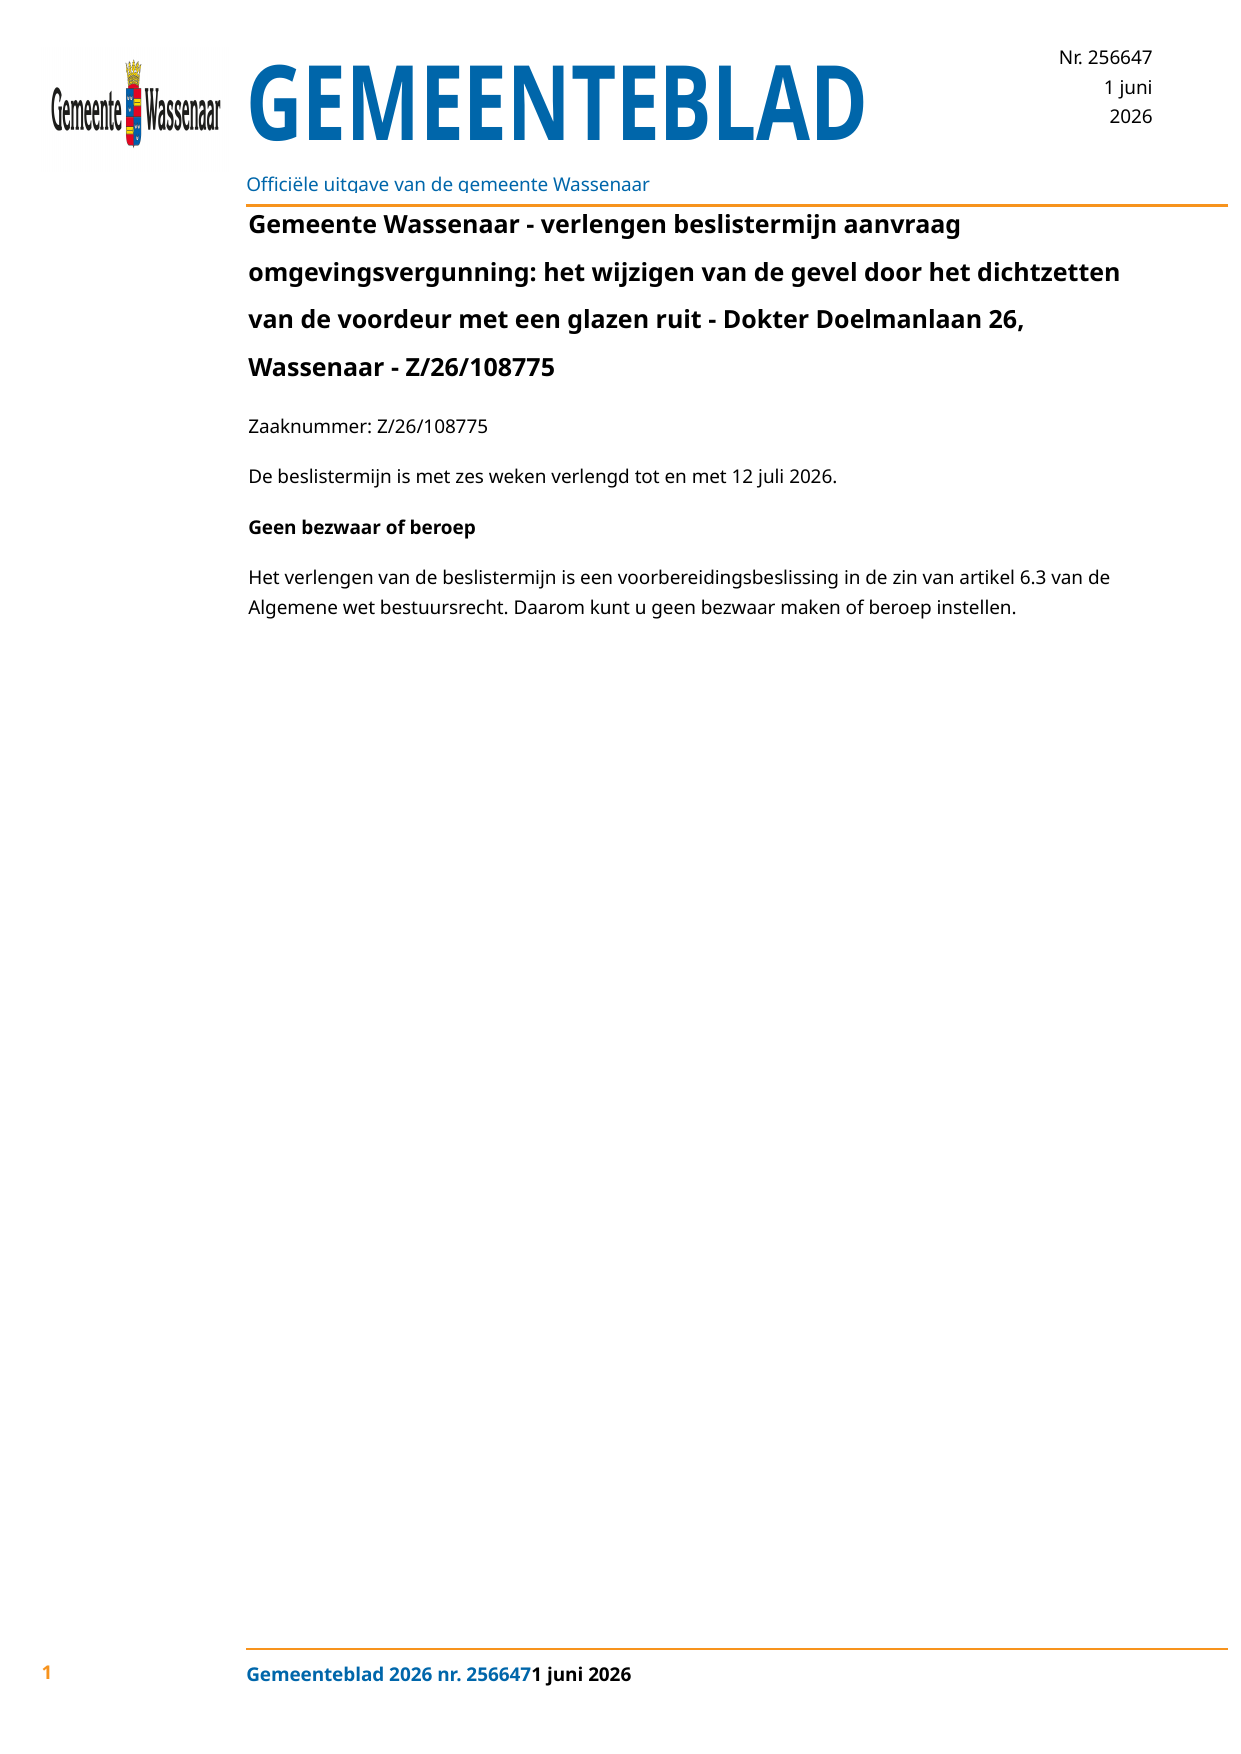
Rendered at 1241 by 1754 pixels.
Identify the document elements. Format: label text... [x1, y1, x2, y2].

text De beslistermijn is met zes weken verlengd tot en met 12 juli 2026. [248, 463, 1152, 489]
text Het verlengen van de beslistermijn is een voorbereidingsbeslissing in de zin van artikel 6.3 van de Algemene wet bestuursrecht. Daarom kunt u geen bezwaar maken of beroep instellen. [248, 564, 1152, 620]
text Geen bezwaar of beroep [248, 514, 1152, 540]
text Zaaknummer: Z/26/108775 [248, 413, 1152, 439]
text Gemeente Wassenaar - verlengen beslistermijn aanvraag omgevingsvergunning: het wijzigen van de gevel door het dichtzetten van de voordeur met een glazen ruit - Dokter Doelmanlaan 26, Wassenaar - Z/26/108775 [248, 207, 1152, 384]
picture [41, 47, 231, 172]
